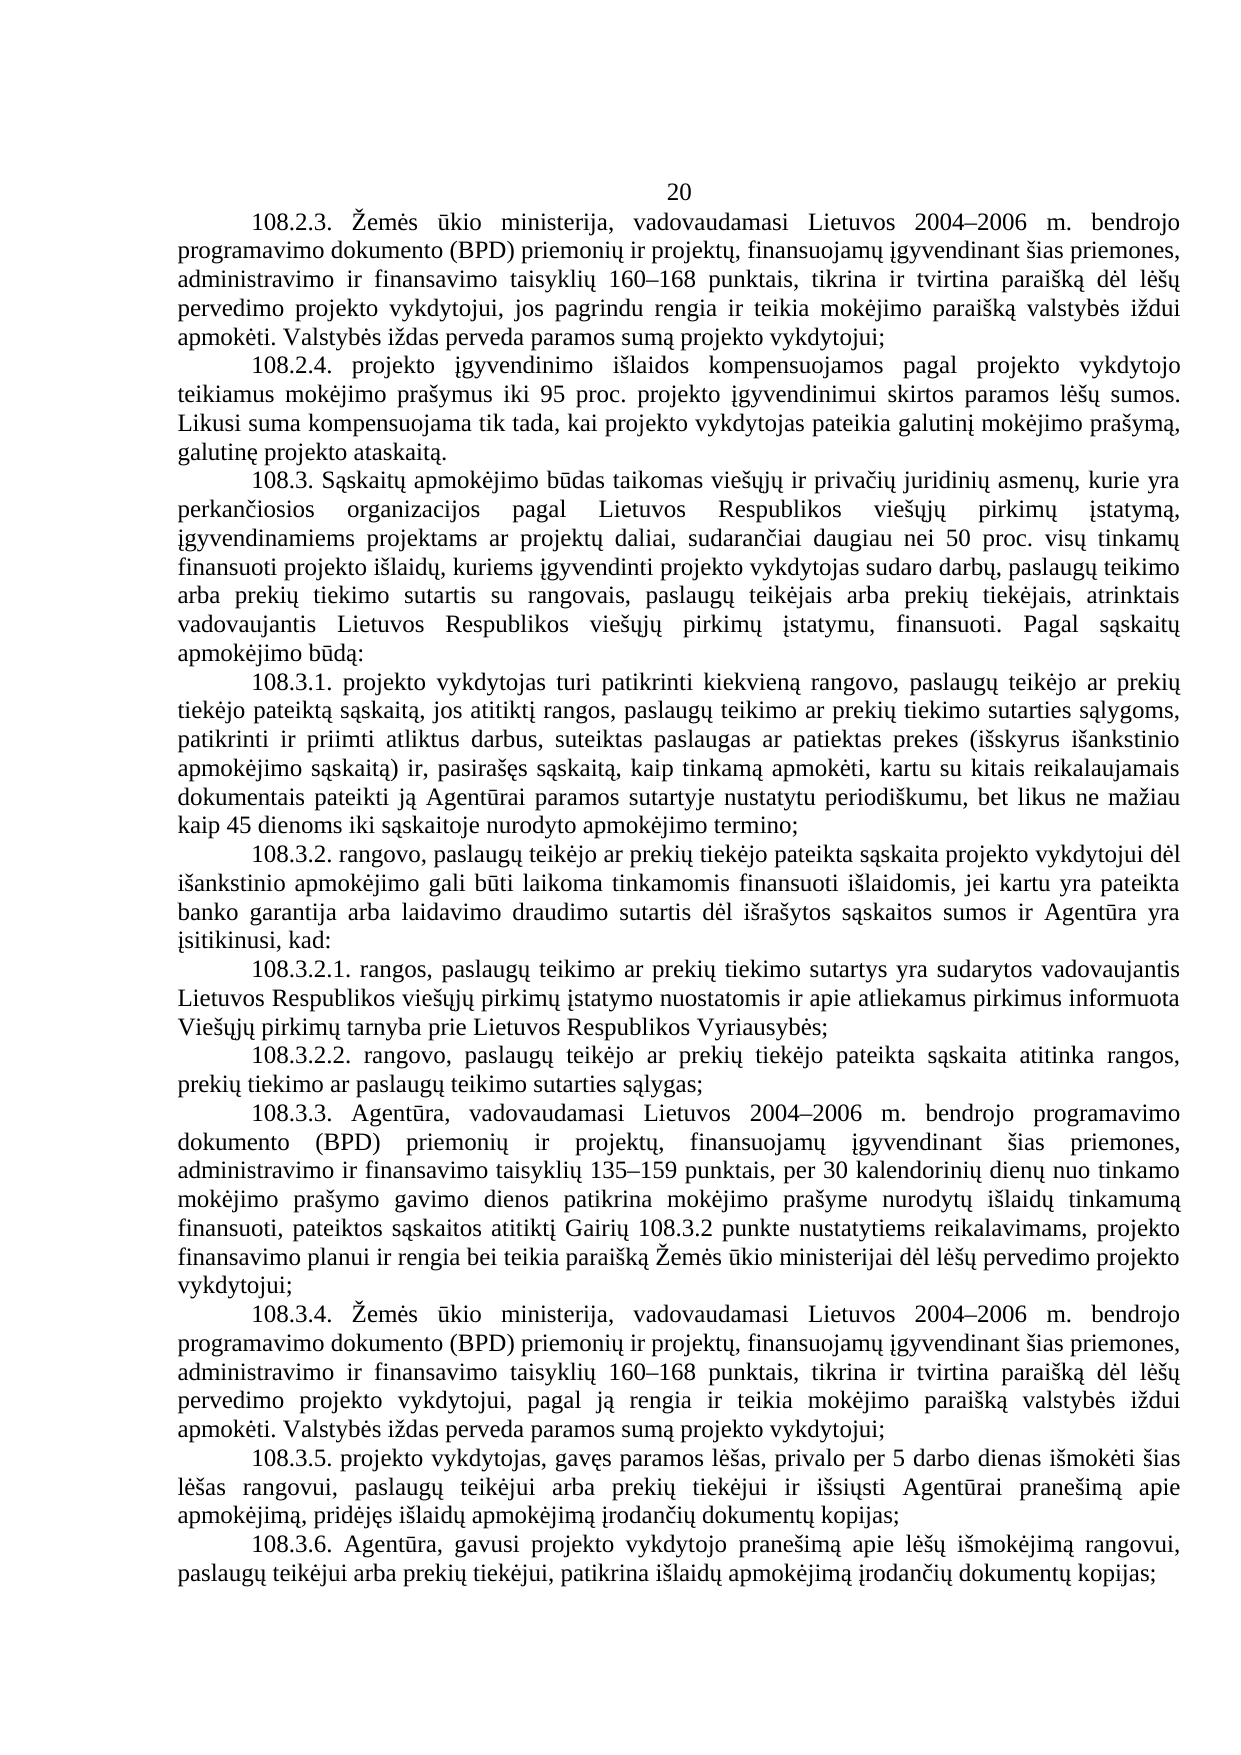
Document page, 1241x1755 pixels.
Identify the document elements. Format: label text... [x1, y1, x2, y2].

text 108.3.6. Agentūra, gavusi projekto vykdytojo pranešimą apie lėšų išmokėjimą rangovui, paslaugų teikėjui arba prekių tiekėjui, patikrina išlaidų apmokėjimą įrodančių dokumentų kopijas; [177, 1529, 1181, 1587]
text 108.3.4. Žemės ūkio ministerija, vadovaudamasi Lietuvos 2004–2006 m. bendrojo programavimo dokumento (BPD) priemonių ir projektų, finansuojamų įgyvendinant šias priemones, administravimo ir finansavimo taisyklių 160–168 punktais, tikrina ir tvirtina paraišką dėl lėšų pervedimo projekto vykdytojui, pagal ją rengia ir teikia mokėjimo paraišką valstybės iždui apmokėti. Valstybės iždas perveda paramos sumą projekto vykdytojui; [177, 1299, 1181, 1443]
text 108.3.2.2. rangovo, paslaugų teikėjo ar prekių tiekėjo pateikta sąskaita atitinka rangos, prekių tiekimo ar paslaugų teikimo sutarties sąlygas; [177, 1040, 1181, 1098]
text 108.3.3. Agentūra, vadovaudamasi Lietuvos 2004–2006 m. bendrojo programavimo dokumento (BPD) priemonių ir projektų, finansuojamų įgyvendinant šias priemones, administravimo ir finansavimo taisyklių 135–159 punktais, per 30 kalendorinių dienų nuo tinkamo mokėjimo prašymo gavimo dienos patikrina mokėjimo prašyme nurodytų išlaidų tinkamumą finansuoti, pateiktos sąskaitos atitiktį Gairių 108.3.2 punkte nustatytiems reikalavimams, projekto finansavimo planui ir rengia bei teikia paraišką Žemės ūkio ministerijai dėl lėšų pervedimo projekto vykdytojui; [177, 1098, 1181, 1299]
text 108.2.4. projekto įgyvendinimo išlaidos kompensuojamos pagal projekto vykdytojo teikiamus mokėjimo prašymus iki 95 proc. projekto įgyvendinimui skirtos paramos lėšų sumos. Likusi suma kompensuojama tik tada, kai projekto vykdytojas pateikia galutinį mokėjimo prašymą, galutinę projekto ataskaitą. [177, 350, 1181, 465]
text 108.3.1. projekto vykdytojas turi patikrinti kiekvieną rangovo, paslaugų teikėjo ar prekių tiekėjo pateiktą sąskaitą, jos atitiktį rangos, paslaugų teikimo ar prekių tiekimo sutarties sąlygoms, patikrinti ir priimti atliktus darbus, suteiktas paslaugas ar patiektas prekes (išskyrus išankstinio apmokėjimo sąskaitą) ir, pasirašęs sąskaitą, kaip tinkamą apmokėti, kartu su kitais reikalaujamais dokumentais pateikti ją Agentūrai paramos sutartyje nustatytu periodiškumu, bet likus ne mažiau kaip 45 dienoms iki sąskaitoje nurodyto apmokėjimo termino; [177, 667, 1181, 839]
text 108.3. Sąskaitų apmokėjimo būdas taikomas viešųjų ir privačių juridinių asmenų, kurie yra perkančiosios organizacijos pagal Lietuvos Respublikos viešųjų pirkimų įstatymą, įgyvendinamiems projektams ar projektų daliai, sudarančiai daugiau nei 50 proc. visų tinkamų finansuoti projekto išlaidų, kuriems įgyvendinti projekto vykdytojas sudaro darbų, paslaugų teikimo arba prekių tiekimo sutartis su rangovais, paslaugų teikėjais arba prekių tiekėjais, atrinktais vadovaujantis Lietuvos Respublikos viešųjų pirkimų įstatymu, finansuoti. Pagal sąskaitų apmokėjimo būdą: [177, 465, 1181, 667]
text 108.2.3. Žemės ūkio ministerija, vadovaudamasi Lietuvos 2004–2006 m. bendrojo programavimo dokumento (BPD) priemonių ir projektų, finansuojamų įgyvendinant šias priemones, administravimo ir finansavimo taisyklių 160–168 punktais, tikrina ir tvirtina paraišką dėl lėšų pervedimo projekto vykdytojui, jos pagrindu rengia ir teikia mokėjimo paraišką valstybės iždui apmokėti. Valstybės iždas perveda paramos sumą projekto vykdytojui; [177, 207, 1181, 350]
text 108.3.2.1. rangos, paslaugų teikimo ar prekių tiekimo sutartys yra sudarytos vadovaujantis Lietuvos Respublikos viešųjų pirkimų įstatymo nuostatomis ir apie atliekamus pirkimus informuota Viešųjų pirkimų tarnyba prie Lietuvos Respublikos Vyriausybės; [177, 954, 1181, 1040]
text 108.3.5. projekto vykdytojas, gavęs paramos lėšas, privalo per 5 darbo dienas išmokėti šias lėšas rangovui, paslaugų teikėjui arba prekių tiekėjui ir išsiųsti Agentūrai pranešimą apie apmokėjimą, pridėjęs išlaidų apmokėjimą įrodančių dokumentų kopijas; [177, 1443, 1181, 1529]
text 108.3.2. rangovo, paslaugų teikėjo ar prekių tiekėjo pateikta sąskaita projekto vykdytojui dėl išankstinio apmokėjimo gali būti laikoma tinkamomis finansuoti išlaidomis, jei kartu yra pateikta banko garantija arba laidavimo draudimo sutartis dėl išrašytos sąskaitos sumos ir Agentūra yra įsitikinusi, kad: [177, 839, 1181, 954]
